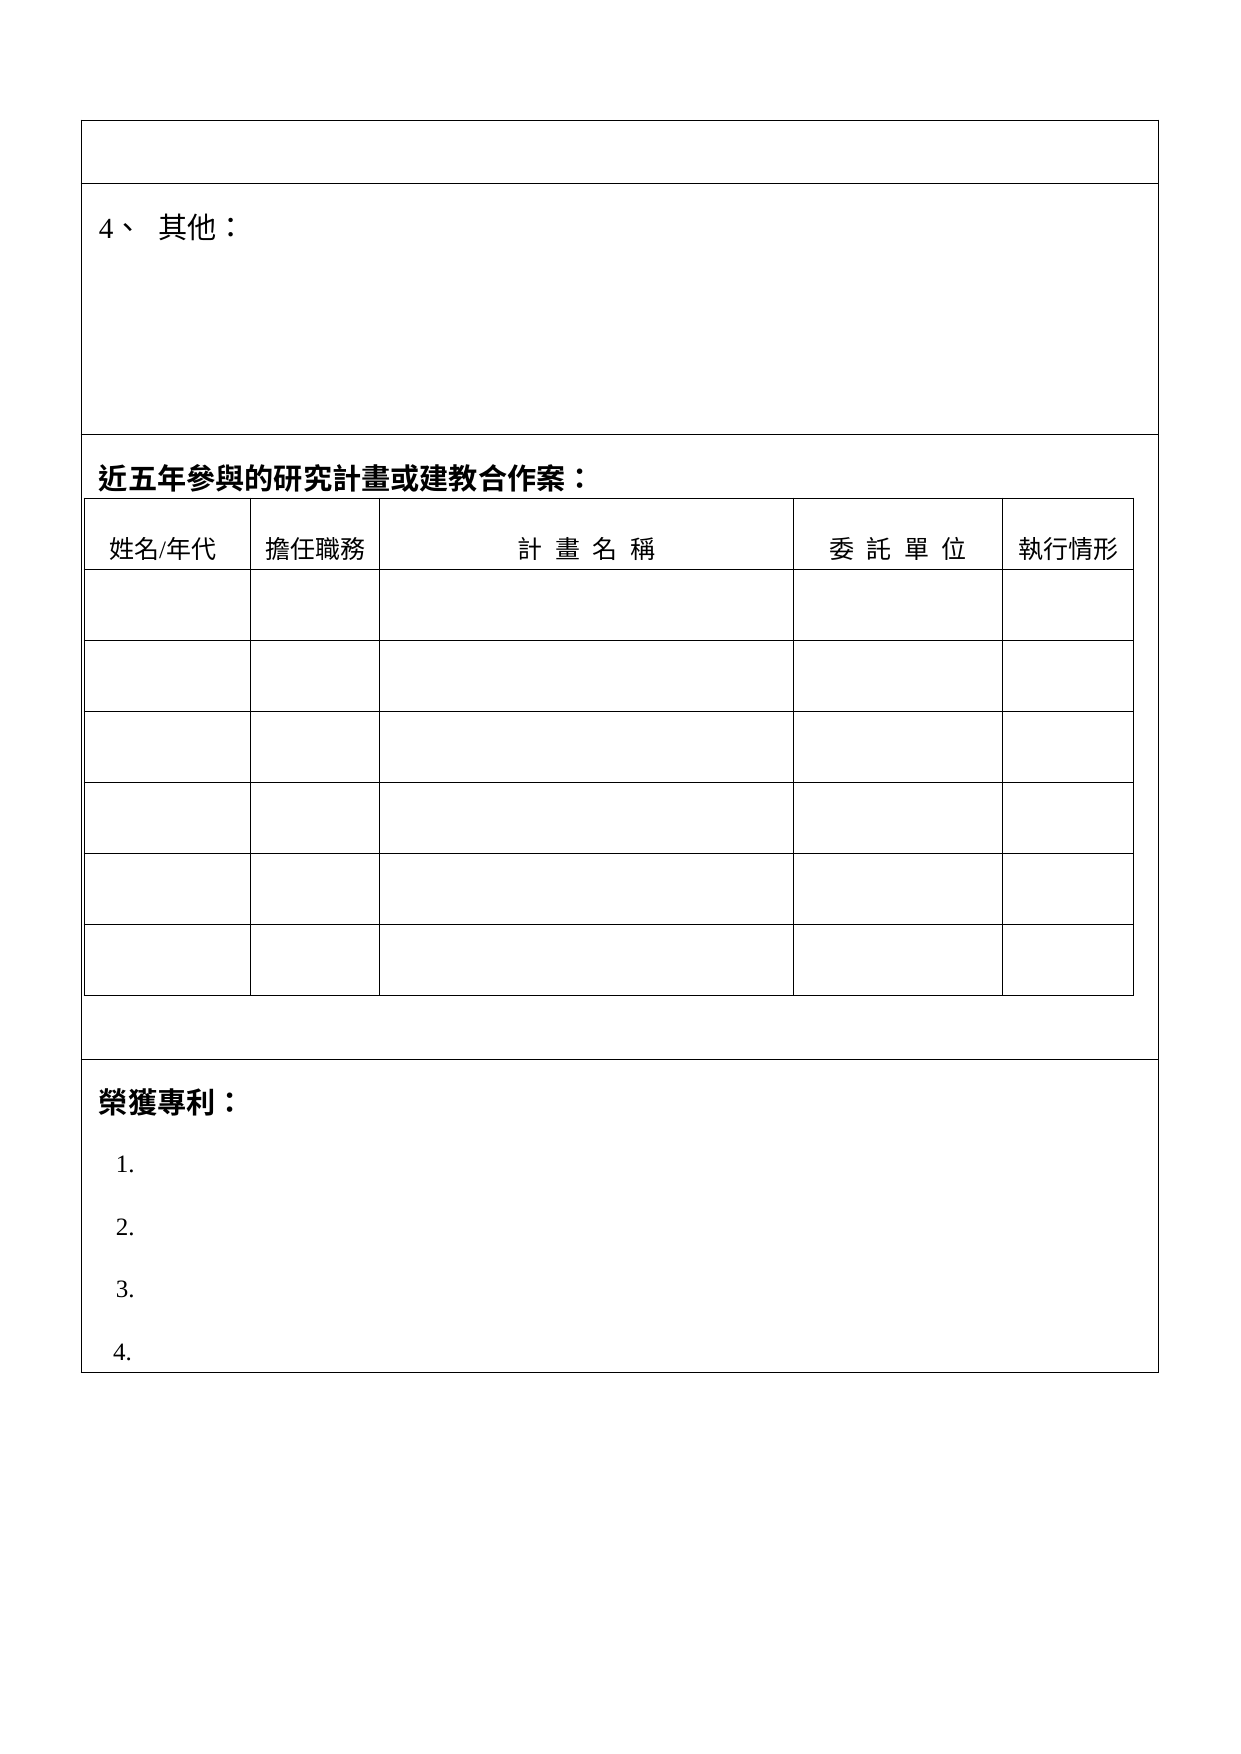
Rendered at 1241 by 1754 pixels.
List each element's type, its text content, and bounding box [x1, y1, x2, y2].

table_cell [251, 712, 379, 782]
table_cell [794, 641, 1002, 711]
table_cell [794, 712, 1002, 782]
table_cell [1003, 641, 1133, 711]
table_cell [794, 854, 1002, 924]
table_cell 其他： [82, 184, 1158, 434]
table_header 姓名/年代 [85, 499, 250, 569]
table_header 擔任職務 [251, 499, 379, 569]
table_cell [85, 783, 250, 853]
table_cell 近五年參與的研究計畫或建教合作案： [82, 435, 1158, 1058]
table_cell [85, 854, 250, 924]
table_cell [1003, 783, 1133, 853]
table_cell [794, 570, 1002, 640]
table_cell 榮獲專利： 1. 2. 3. 4. [82, 1060, 1158, 1372]
table_cell [1003, 570, 1133, 640]
table_cell [1003, 854, 1133, 924]
table_cell [380, 854, 793, 924]
table_header 執行情形 [1003, 499, 1133, 569]
table_cell [85, 641, 250, 711]
table_cell [1003, 925, 1133, 995]
table_cell [251, 854, 379, 924]
table_cell [380, 641, 793, 711]
table_cell [251, 783, 379, 853]
table_cell [380, 712, 793, 782]
table_cell [380, 570, 793, 640]
table_cell [85, 570, 250, 640]
table_header 計 畫 名 稱 [380, 499, 793, 569]
table_cell [251, 925, 379, 995]
table_cell [251, 570, 379, 640]
table_cell [85, 925, 250, 995]
table_cell [85, 712, 250, 782]
table_cell [1003, 712, 1133, 782]
table_cell [380, 783, 793, 853]
table_cell [82, 121, 1158, 183]
table_header 委 託 單 位 [794, 499, 1002, 569]
table_cell [380, 925, 793, 995]
table_cell [794, 925, 1002, 995]
table_cell [251, 641, 379, 711]
table_cell [794, 783, 1002, 853]
